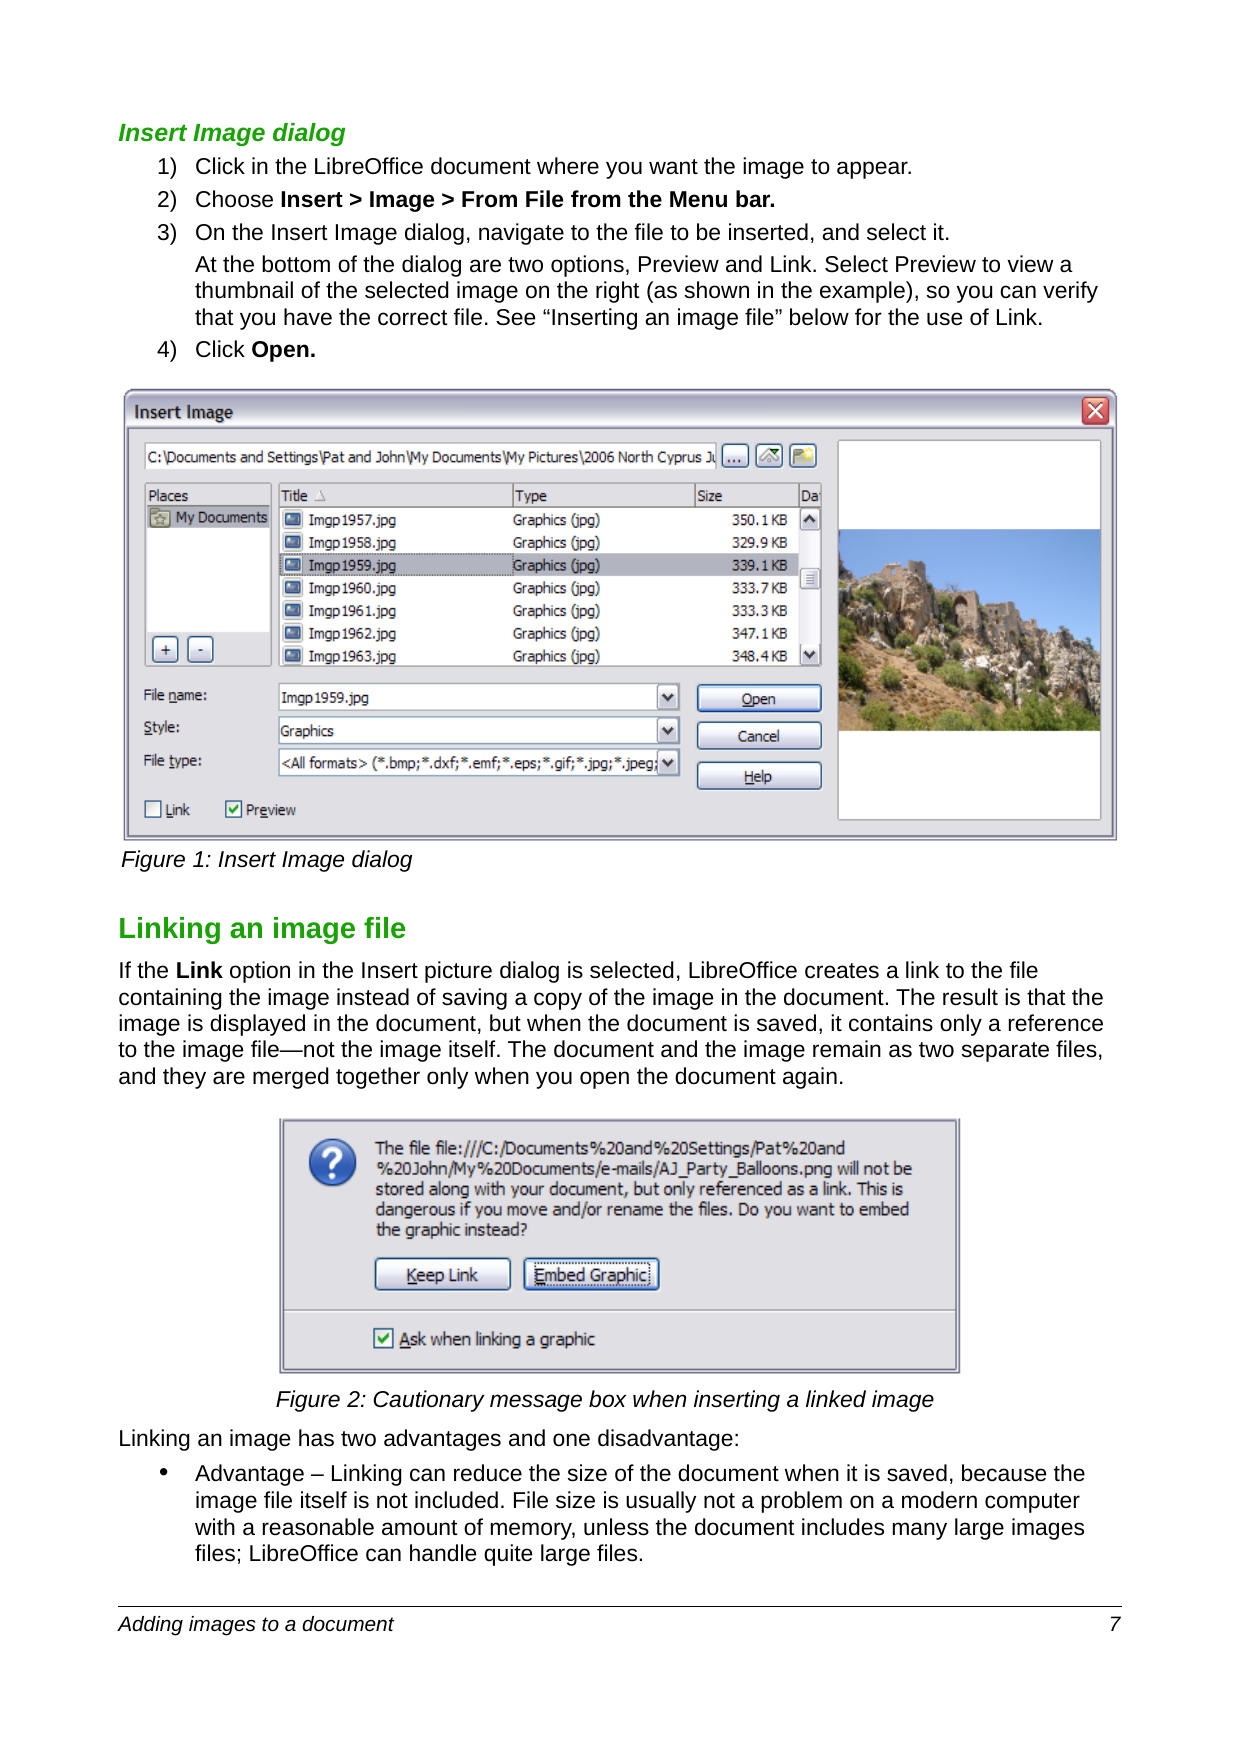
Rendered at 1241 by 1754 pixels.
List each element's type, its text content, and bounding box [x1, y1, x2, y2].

list Click in the LibreOffice document where you want the image to appear. [177, 153, 1122, 180]
text If the Link option in the Insert picture dialog is selected, LibreOffice creates a link to the file containing the image instead of saving a copy of the image in the document. The result is that the image is displayed in the document, but when the document is saved, it contains only a reference to the image file—not the image itself. The document and the image remain as two separate files, and they are merged together only when you open the document again. [118, 957, 1122, 1089]
text Figure 2: Cautionary message box when inserting a linked image [276, 1386, 965, 1413]
subtitle Insert Image dialog [118, 118, 1122, 147]
subtitle Linking an image file [118, 911, 1122, 945]
list Choose Insert > Image > From File from the Menu bar. [177, 186, 1122, 212]
list Linking an image has two advantages and one disadvantage: [118, 1425, 1122, 1451]
list Advantage – Linking can reduce the size of the document when it is saved, because the image file itself is not included. File size is usually not a problem on a modern computer with a reasonable amount of memory, unless the document includes many large images files; LibreOffice can handle quite large files. [156, 1458, 1122, 1566]
picture [275, 1114, 965, 1380]
text Figure 1: Insert Image dialog [121, 846, 1119, 872]
picture [120, 387, 1120, 846]
list On the Insert Image dialog, navigate to the file to be inserted, and select it. [177, 218, 1122, 245]
list At the bottom of the dialog are two options, Preview and Link. Select Preview to view a thumbnail of the selected image on the right (as shown in the example), so you can verify that you have the correct file. See “Inserting an image file” below for the use of Link. [195, 251, 1122, 330]
list Click Open. [177, 336, 1122, 363]
